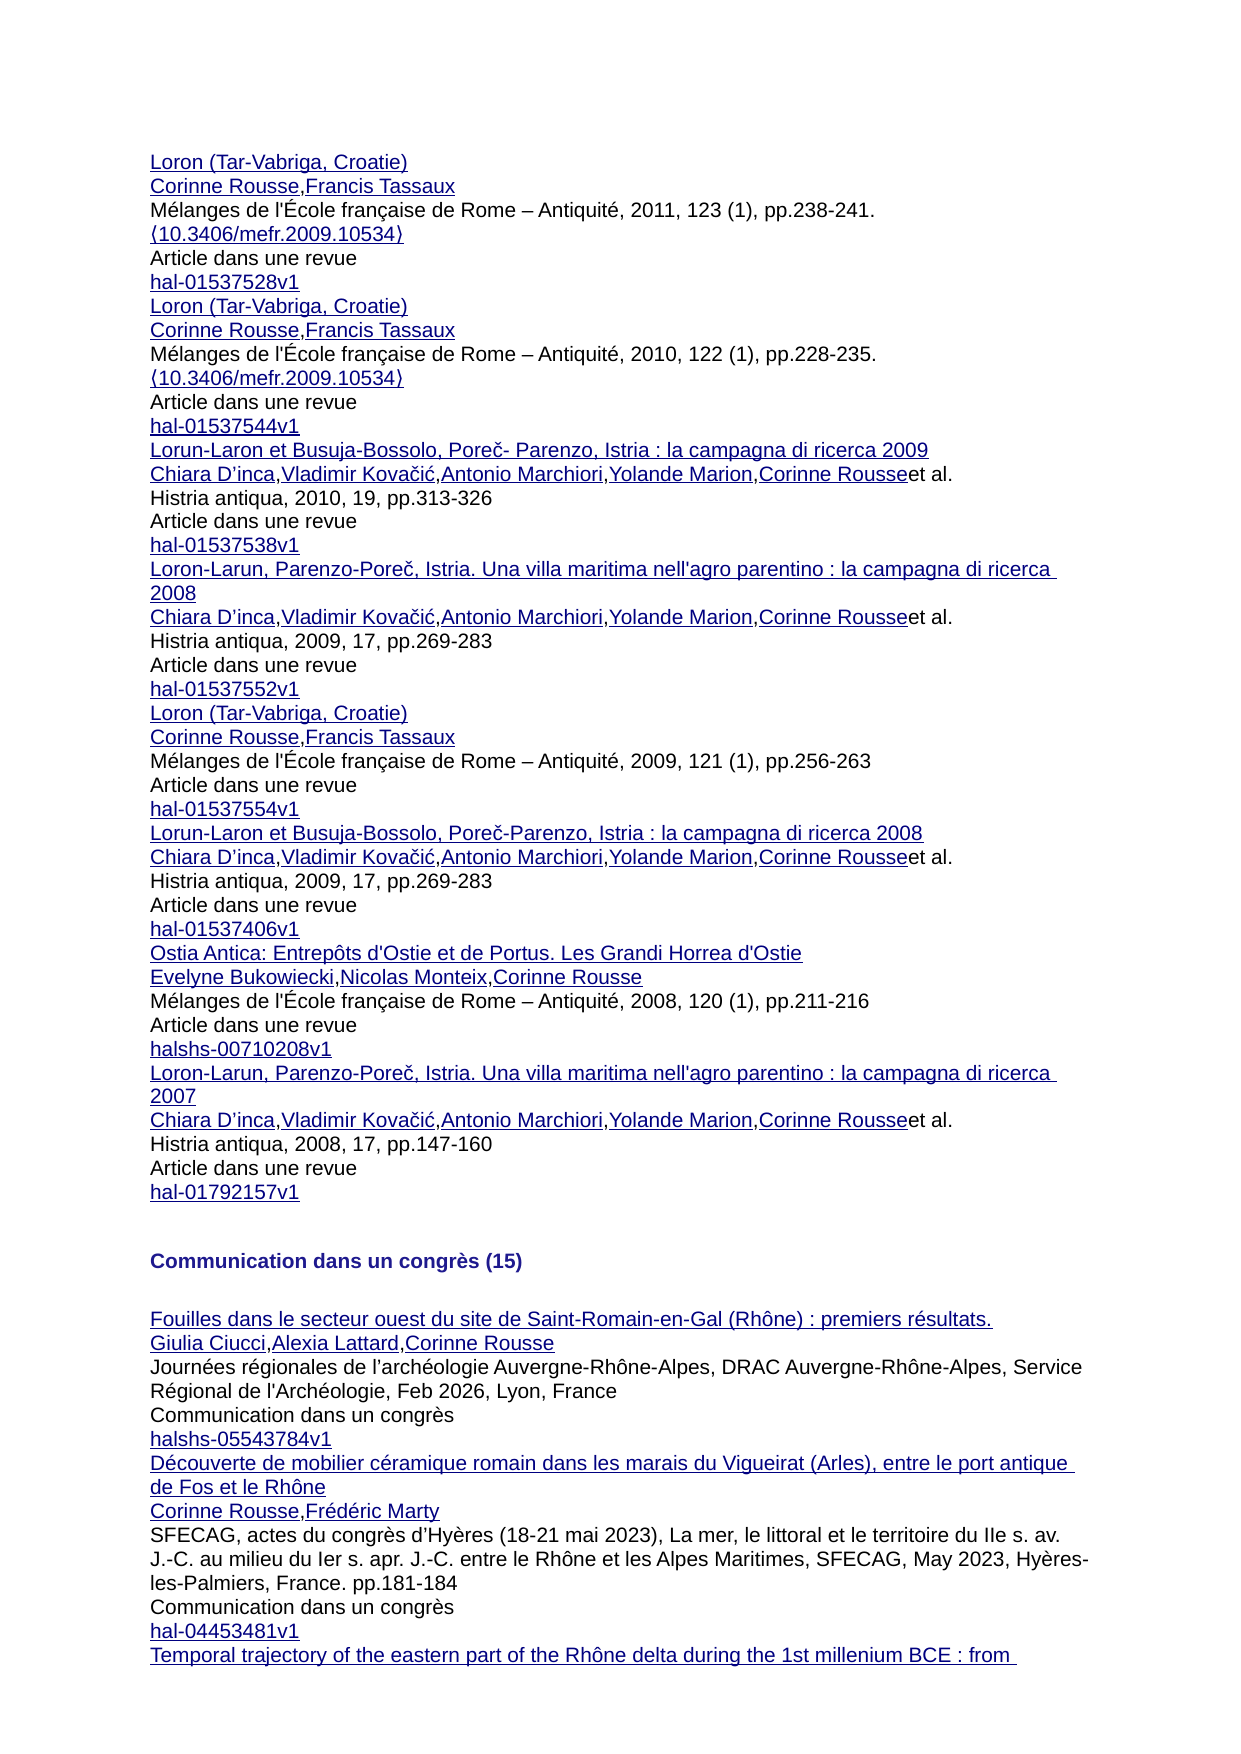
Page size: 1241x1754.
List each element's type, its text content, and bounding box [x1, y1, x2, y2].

table_cell Lorun-Laron et Busuja-Bossolo, Poreč- Parenzo, Istria : la campagna di ricerca 2009 Chiara D’inca,Vladimir Kovačić,Antonio Marchiori,Yolande Marion,Corinne Rousseet al. Histria antiqua, 2010, 19, pp.313-326 Article dans une revue hal-01537538v1 [150, 438, 1090, 557]
table_cell Loron (Tar-Vabriga, Croatie) Corinne Rousse,Francis Tassaux Mélanges de l'École française de Rome – Antiquité, 2011, 123 (1), pp.238-241. ⟨10.3406/mefr.2009.10534⟩ Article dans une revue hal-01537528v1 [150, 150, 1090, 294]
table_cell Ostia Antica: Entrepôts d'Ostie et de Portus. Les Grandi Horrea d'Ostie Evelyne Bukowiecki,Nicolas Monteix,Corinne Rousse Mélanges de l'École française de Rome – Antiquité, 2008, 120 (1), pp.211-216 Article dans une revue halshs-00710208v1 [150, 941, 1090, 1060]
table_cell Loron (Tar-Vabriga, Croatie) Corinne Rousse,Francis Tassaux Mélanges de l'École française de Rome – Antiquité, 2009, 121 (1), pp.256-263 Article dans une revue hal-01537554v1 [150, 701, 1090, 821]
table_cell Loron-Larun, Parenzo-Poreč, Istria. Una villa maritima nell'agro parentino : la campagna di ricerca 2007 Chiara D’inca,Vladimir Kovačić,Antonio Marchiori,Yolande Marion,Corinne Rousseet al. Histria antiqua, 2008, 17, pp.147-160 Article dans une revue hal-01792157v1 [150, 1060, 1090, 1204]
table_cell Découverte de mobilier céramique romain dans les marais du Vigueirat (Arles), entre le port antique de Fos et le Rhône Corinne Rousse,Frédéric Marty SFECAG, actes du congrès d’Hyères (18-21 mai 2023), La mer, le littoral et le territoire du IIe s. av. J.-C. au milieu du Ier s. apr. J.-C. entre le Rhône et les Alpes Maritimes, SFECAG, May 2023, Hyères-les-Palmiers, France. pp.181-184 Communication dans un congrès hal-04453481v1 [150, 1451, 1090, 1643]
table_cell Loron-Larun, Parenzo-Poreč, Istria. Una villa maritima nell'agro parentino : la campagna di ricerca 2008 Chiara D’inca,Vladimir Kovačić,Antonio Marchiori,Yolande Marion,Corinne Rousseet al. Histria antiqua, 2009, 17, pp.269-283 Article dans une revue hal-01537552v1 [150, 557, 1090, 701]
table_cell Temporal trajectory of the eastern part of the Rhône delta during the 1st millenium BCE : from [150, 1643, 1090, 1667]
table_header Fouilles dans le secteur ouest du site de Saint-Romain-en-Gal (Rhône) : premiers résultats. Giulia Ciucci,Alexia Lattard,Corinne Rousse Journées régionales de l’archéologie Auvergne-Rhône-Alpes, DRAC Auvergne-Rhône-Alpes, Service Régional de l'Archéologie, Feb 2026, Lyon, France Communication dans un congrès halshs-05543784v1 [150, 1307, 1090, 1451]
subtitle Communication dans un congrès (15) [150, 1249, 1090, 1273]
table_cell Lorun-Laron et Busuja-Bossolo, Poreč-Parenzo, Istria : la campagna di ricerca 2008 Chiara D’inca,Vladimir Kovačić,Antonio Marchiori,Yolande Marion,Corinne Rousseet al. Histria antiqua, 2009, 17, pp.269-283 Article dans une revue hal-01537406v1 [150, 821, 1090, 941]
table_cell Loron (Tar-Vabriga, Croatie) Corinne Rousse,Francis Tassaux Mélanges de l'École française de Rome – Antiquité, 2010, 122 (1), pp.228-235. ⟨10.3406/mefr.2009.10534⟩ Article dans une revue hal-01537544v1 [150, 294, 1090, 437]
